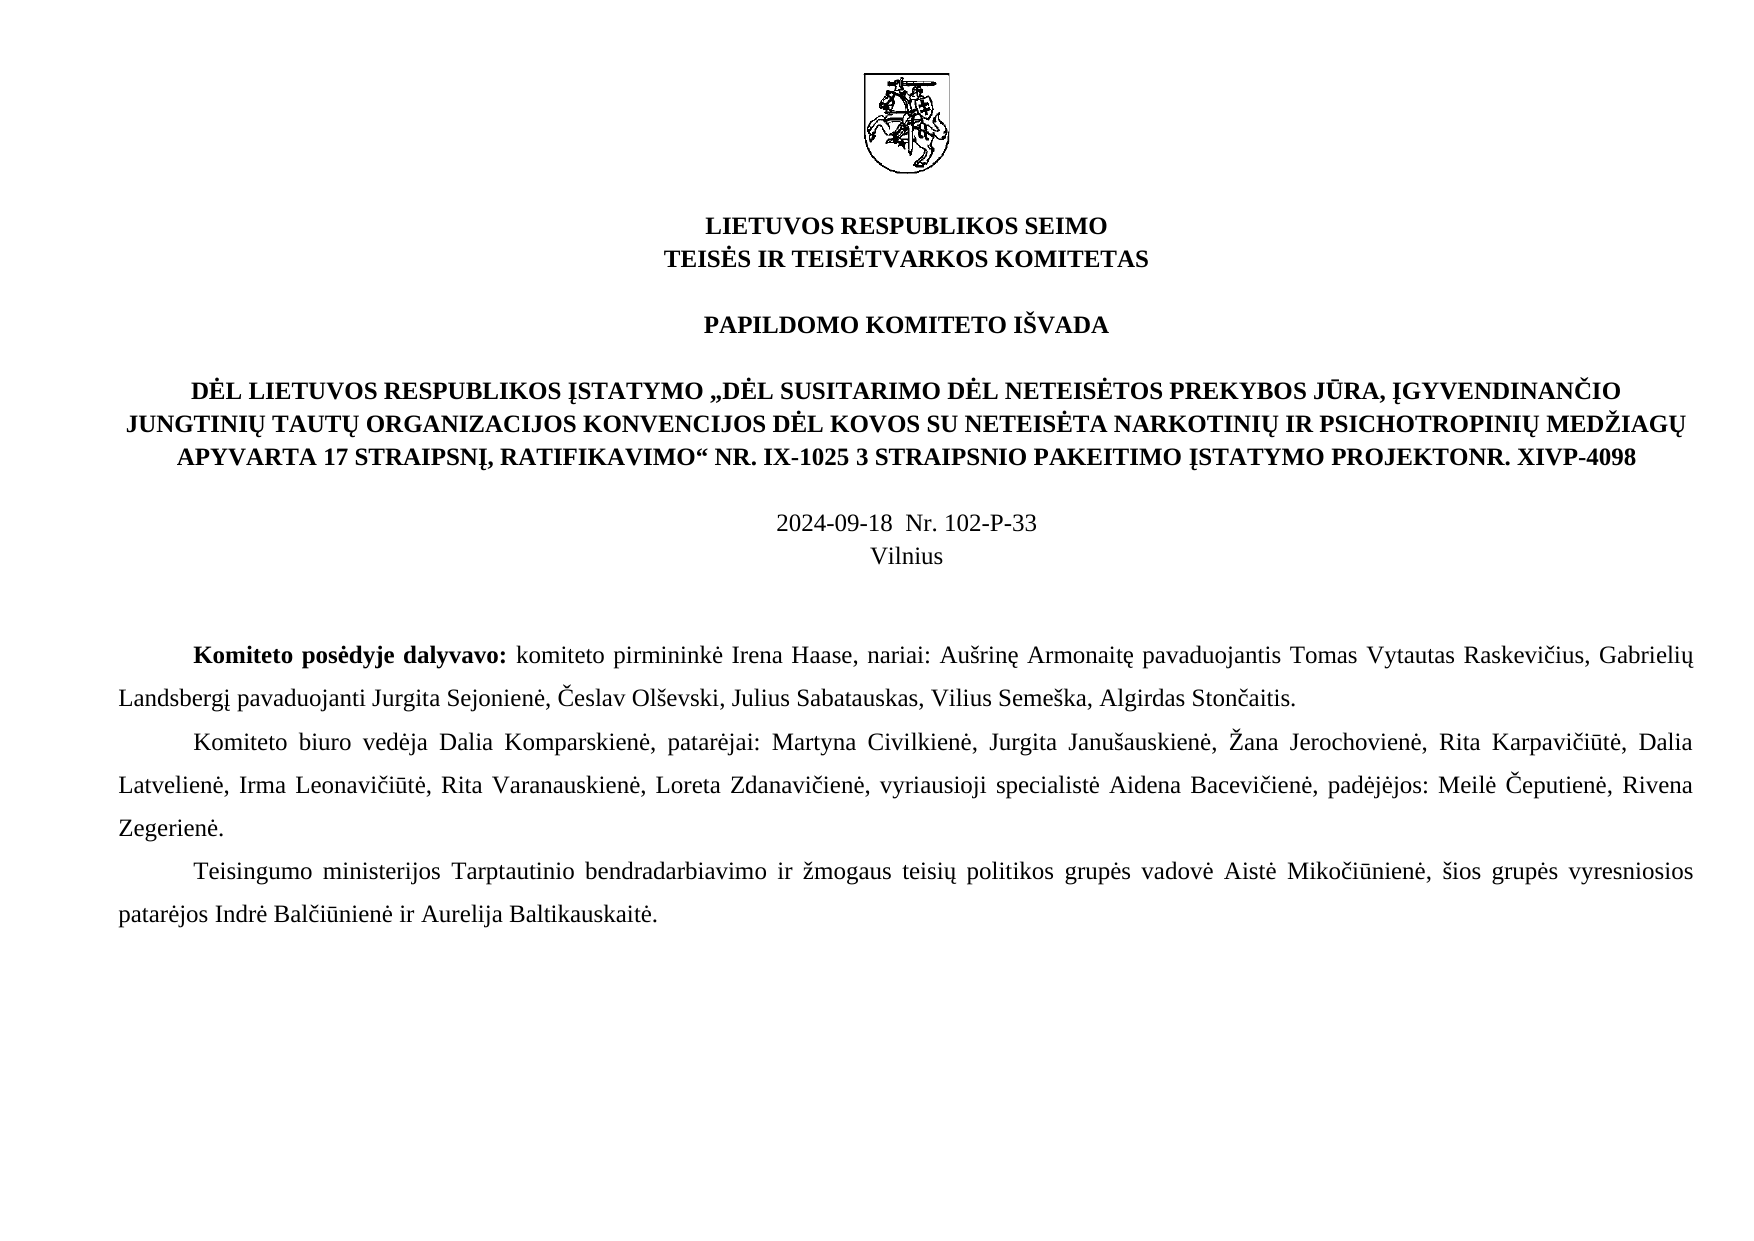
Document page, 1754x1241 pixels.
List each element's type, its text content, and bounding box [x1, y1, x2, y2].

subtitle PAPILDOMO KOMITETO IŠVADA [118, 310, 1695, 339]
text Komiteto biuro vedėja Dalia Komparskienė, patarėjai: Martyna Civilkienė, Jurgita Janušauskienė, Žana Jerochovienė, Rita Karpavičiūtė, Dalia Latvelienė, Irma Leonavičiūtė, Rita Varanauskienė, Loreta Zdanavičienė, vyriausioji specialistė Aidena Bacevičienė, padėjėjos: Meilė Čeputienė, Rivena Zegerienė. [118, 727, 1695, 842]
text LIETUVOS RESPUBLIKOS SEIMO [118, 211, 1695, 240]
text Teisingumo ministerijos Tarptautinio bendradarbiavimo ir žmogaus teisių politikos grupės vadovė Aistė Mikočiūnienė, šios grupės vyresniosios patarėjos Indrė Balčiūnienė ir Aurelija Baltikauskaitė. [118, 856, 1695, 928]
text Vilnius [118, 541, 1695, 570]
text DĖL LIETUVOS RESPUBLIKOS ĮSTATYMO „DĖL SUSITARIMO DĖL NETEISĖTOS PREKYBOS JŪRA, ĮGYVENDINANČIO JUNGTINIŲ TAUTŲ ORGANIZACIJOS KONVENCIJOS DĖL KOVOS SU NETEISĖTA NARKOTINIŲ IR PSICHOTROPINIŲ MEDŽIAGŲ APYVARTA 17 STRAIPSNĮ, RATIFIKAVIMO“ NR. IX-1025 3 STRAIPSNIO PAKEITIMO ĮSTATYMO PROJEKTONr. XIVP-4098 [118, 376, 1695, 471]
text 2024-09-18 Nr. 102-P-33 [118, 508, 1695, 537]
text Teisės ir teisėtvarkos komitetas [118, 244, 1695, 273]
text Komiteto posėdyje dalyvavo: komiteto pirmininkė Irena Haase, nariai: Aušrinę Armonaitę pavaduojantis Tomas Vytautas Raskevičius, Gabrielių Landsbergį pavaduojanti Jurgita Sejonienė, Česlav Olševski, Julius Sabatauskas, Vilius Semeška, Algirdas Stončaitis. [118, 640, 1695, 712]
